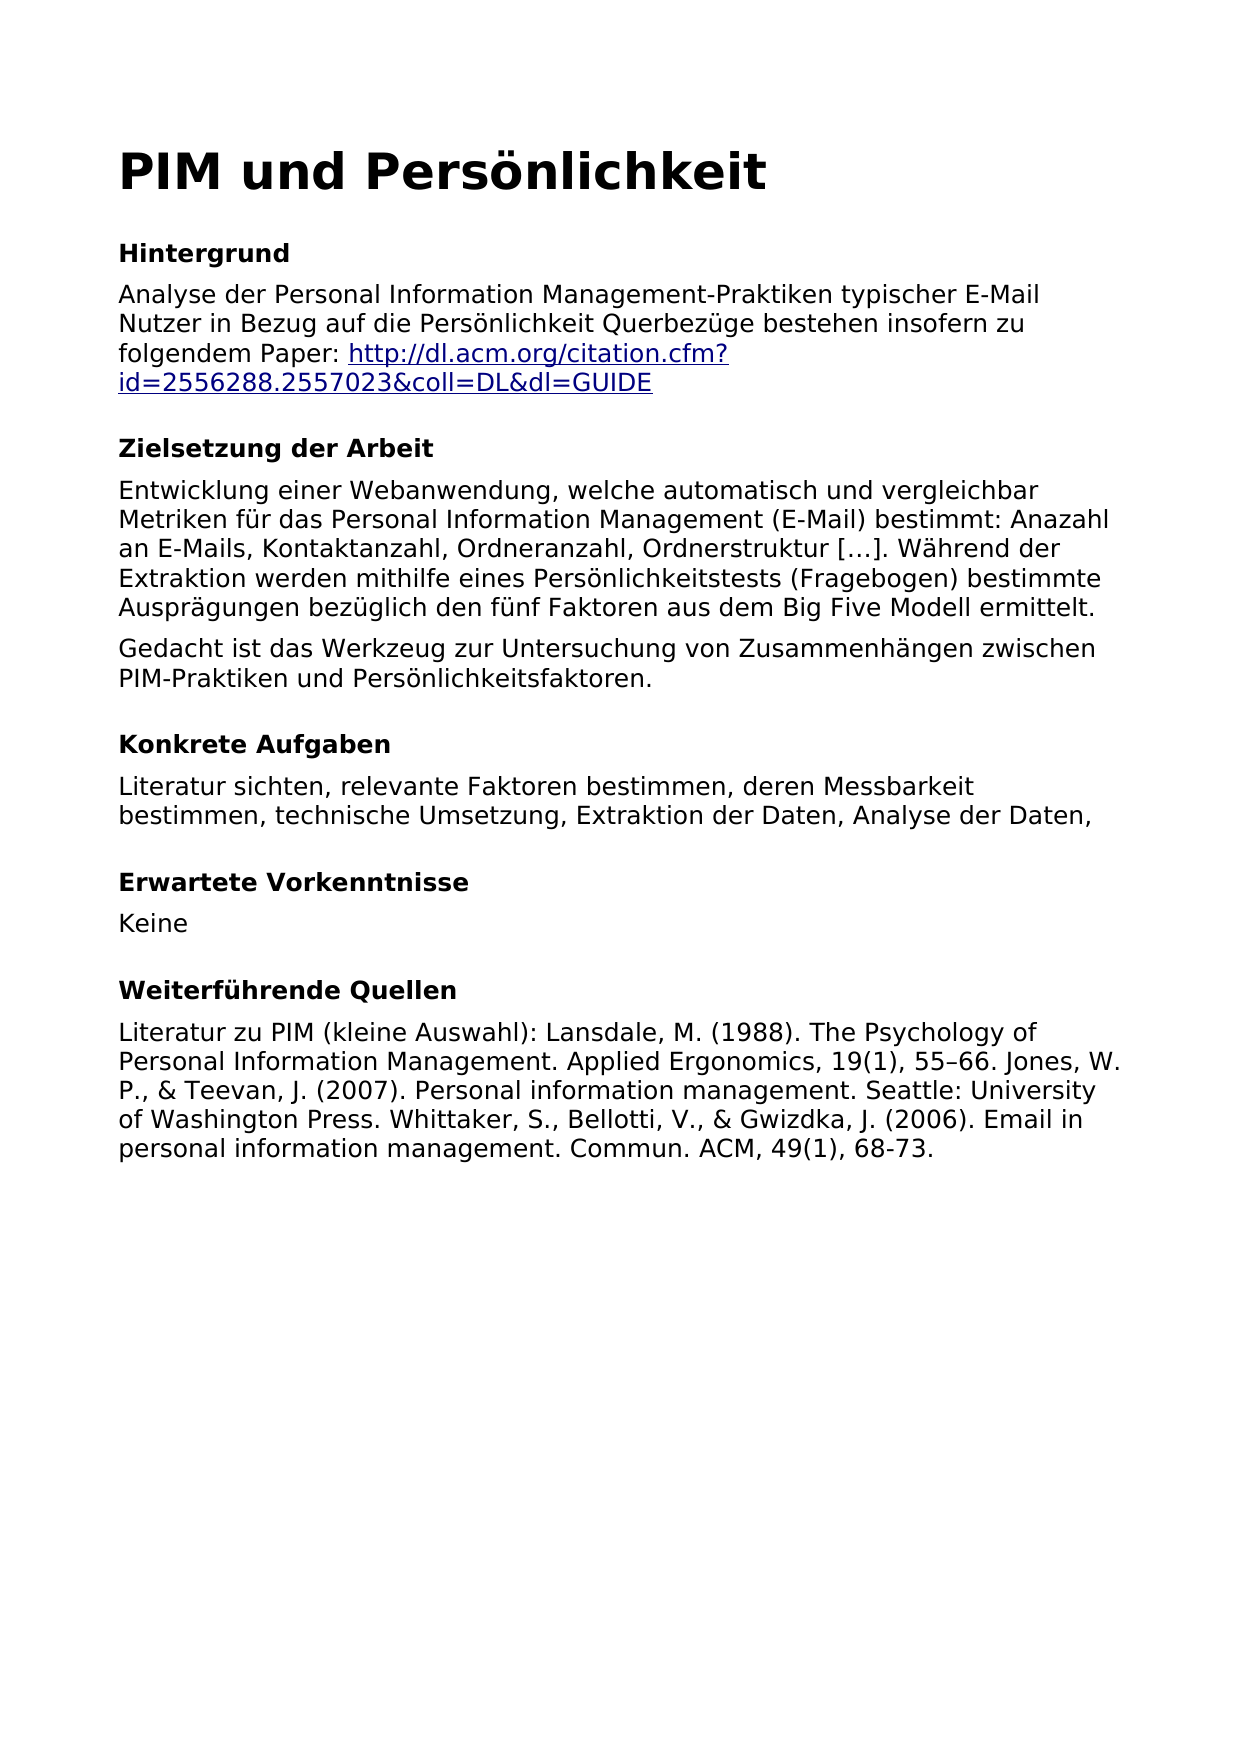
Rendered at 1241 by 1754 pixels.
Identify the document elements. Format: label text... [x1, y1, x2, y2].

text Gedacht ist das Werkzeug zur Untersuchung von Zusammenhängen zwischen PIM-Praktiken und Persönlichkeitsfaktoren. [118, 635, 1122, 693]
text Keine [118, 910, 1122, 939]
text Literatur sichten, relevante Faktoren bestimmen, deren Messbarkeit bestimmen, technische Umsetzung, Extraktion der Daten, Analyse der Daten, [118, 772, 1122, 831]
subtitle Weiterführende Quellen [118, 976, 1122, 1006]
subtitle Hintergrund [118, 239, 1122, 268]
text Literatur zu PIM (kleine Auswahl): Lansdale, M. (1988). The Psychology of Personal Information Management. Applied Ergonomics, 19(1), 55–66. Jones, W. P., & Teevan, J. (2007). Personal information management. Seattle: University of Washington Press. Whittaker, S., Bellotti, V., & Gwizdka, J. (2006). Email in personal information management. Commun. ACM, 49(1), 68-73. [118, 1018, 1122, 1164]
text Analyse der Personal Information Management-Praktiken typischer E-Mail Nutzer in Bezug auf die Persönlichkeit Querbezüge bestehen insofern zu folgendem Paper: http://dl.acm.org/citation.cfm?id=2556288.2557023&coll=DL&dl=GUIDE [118, 281, 1122, 397]
subtitle PIM und Persönlichkeit [118, 143, 1122, 201]
subtitle Konkrete Aufgaben [118, 731, 1122, 760]
text Entwicklung einer Webanwendung, welche automatisch und vergleichbar Metriken für das Personal Information Management (E-Mail) bestimmt: Anazahl an E-Mails, Kontaktanzahl, Ordneranzahl, Ordnerstruktur […]. Während der Extraktion werden mithilfe eines Persönlichkeitstests (Fragebogen) bestimmte Ausprägungen bezüglich den fünf Faktoren aus dem Big Five Modell ermittelt. [118, 476, 1122, 622]
subtitle Erwartete Vorkenntnisse [118, 868, 1122, 897]
subtitle Zielsetzung der Arbeit [118, 435, 1122, 464]
